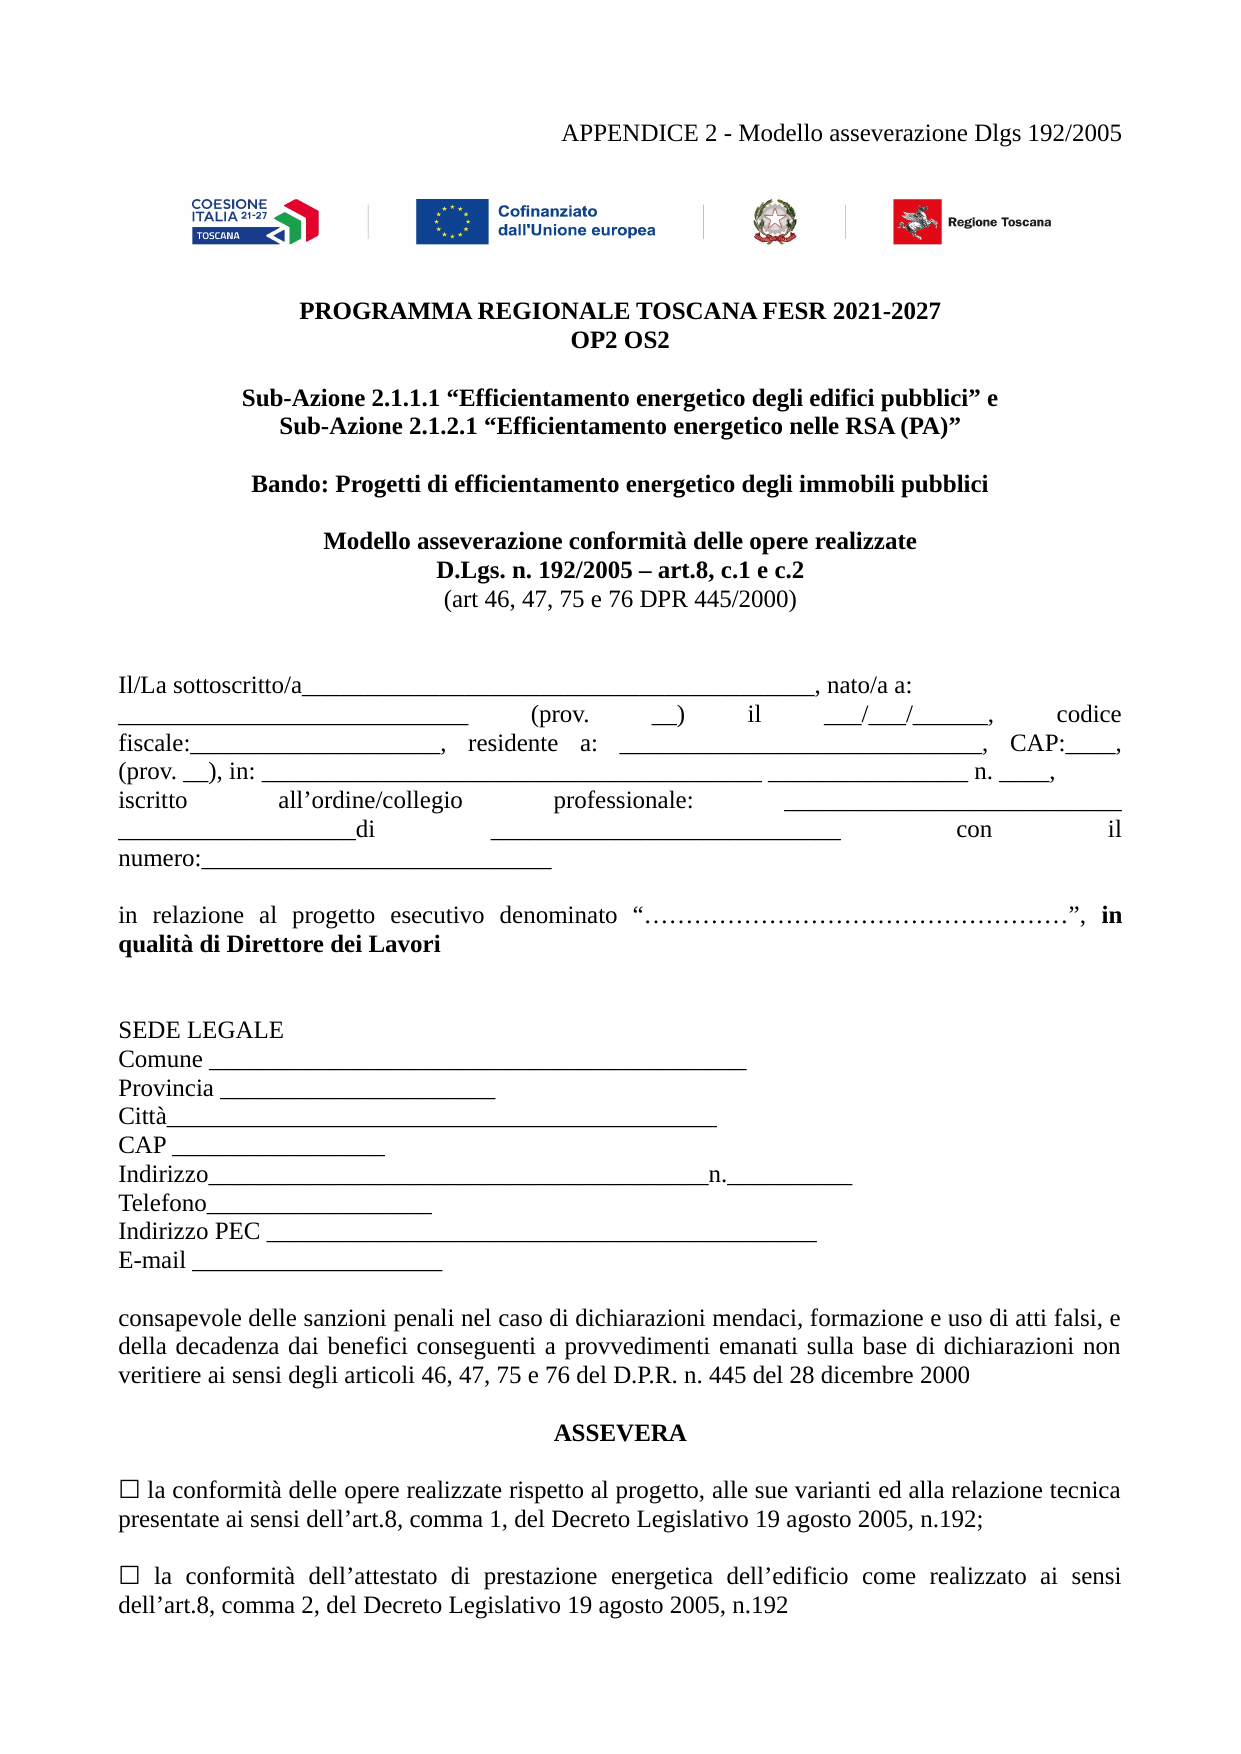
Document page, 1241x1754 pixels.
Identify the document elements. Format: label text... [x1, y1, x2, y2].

text ____________________________ (prov. __) il ___/___/______, codice fiscale:____________________, residente a: _____________________________, CAP:____, (prov. __), in: ________________________________________ ________________ n. ____, [118, 699, 1122, 785]
text Il/La sottoscritto/a_________________________________________, nato/a a: [118, 670, 1122, 699]
text Comune ___________________________________________ [118, 1044, 1122, 1073]
text in relazione al progetto esecutivo denominato “……………………………………………”, in qualità di Direttore dei Lavori [118, 900, 1122, 958]
text PROGRAMMA REGIONALE TOSCANA FESR 2021-2027 [118, 296, 1122, 325]
text E-mail ____________________ [118, 1245, 1122, 1274]
picture [151, 177, 1089, 267]
text ☐ la conformità dell’attestato di prestazione energetica dell’edificio come realizzato ai sensi dell’art.8, comma 2, del Decreto Legislativo 19 agosto 2005, n.192 [118, 1561, 1122, 1619]
text SEDE LEGALE [118, 1015, 1122, 1044]
text Sub-Azione 2.1.2.1 “Efficientamento energetico nelle RSA (PA)” [118, 411, 1122, 440]
text Provincia ______________________ [118, 1073, 1122, 1101]
text Sub-Azione 2.1.1.1 “Efficientamento energetico degli edifici pubblici” e [118, 383, 1122, 411]
text Indirizzo________________________________________n.__________ Telefono__________________ [118, 1159, 1122, 1216]
text (art 46, 47, 75 e 76 DPR 445/2000) [118, 584, 1122, 613]
text D.Lgs. n. 192/2005 – art.8, c.1 e c.2 [118, 555, 1122, 584]
text Città____________________________________________ [118, 1101, 1122, 1130]
text consapevole delle sanzioni penali nel caso di dichiarazioni mendaci, formazione e uso di atti falsi, e della decadenza dai benefici conseguenti a provvedimenti emanati sulla base di dichiarazioni non veritiere ai sensi degli articoli 46, 47, 75 e 76 del D.P.R. n. 445 del 28 dicembre 2000 [118, 1303, 1122, 1389]
text OP2 OS2 [118, 325, 1122, 354]
text CAP _________________ [118, 1130, 1122, 1159]
text ☐ la conformità delle opere realizzate rispetto al progetto, alle sue varianti ed alla relazione tecnica presentate ai sensi dell’art.8, comma 1, del Decreto Legislativo 19 agosto 2005, n.192; [118, 1475, 1122, 1533]
text Bando: Progetti di efficientamento energetico degli immobili pubblici [118, 469, 1122, 498]
text Modello asseverazione conformità delle opere realizzate [118, 526, 1122, 555]
text Indirizzo PEC ____________________________________________ [118, 1216, 1122, 1245]
text ASSEVERA [118, 1418, 1122, 1446]
text iscritto all’ordine/collegio professionale: ___________________________ ___________________di ____________________________ con il numero:____________________________ [118, 785, 1122, 871]
